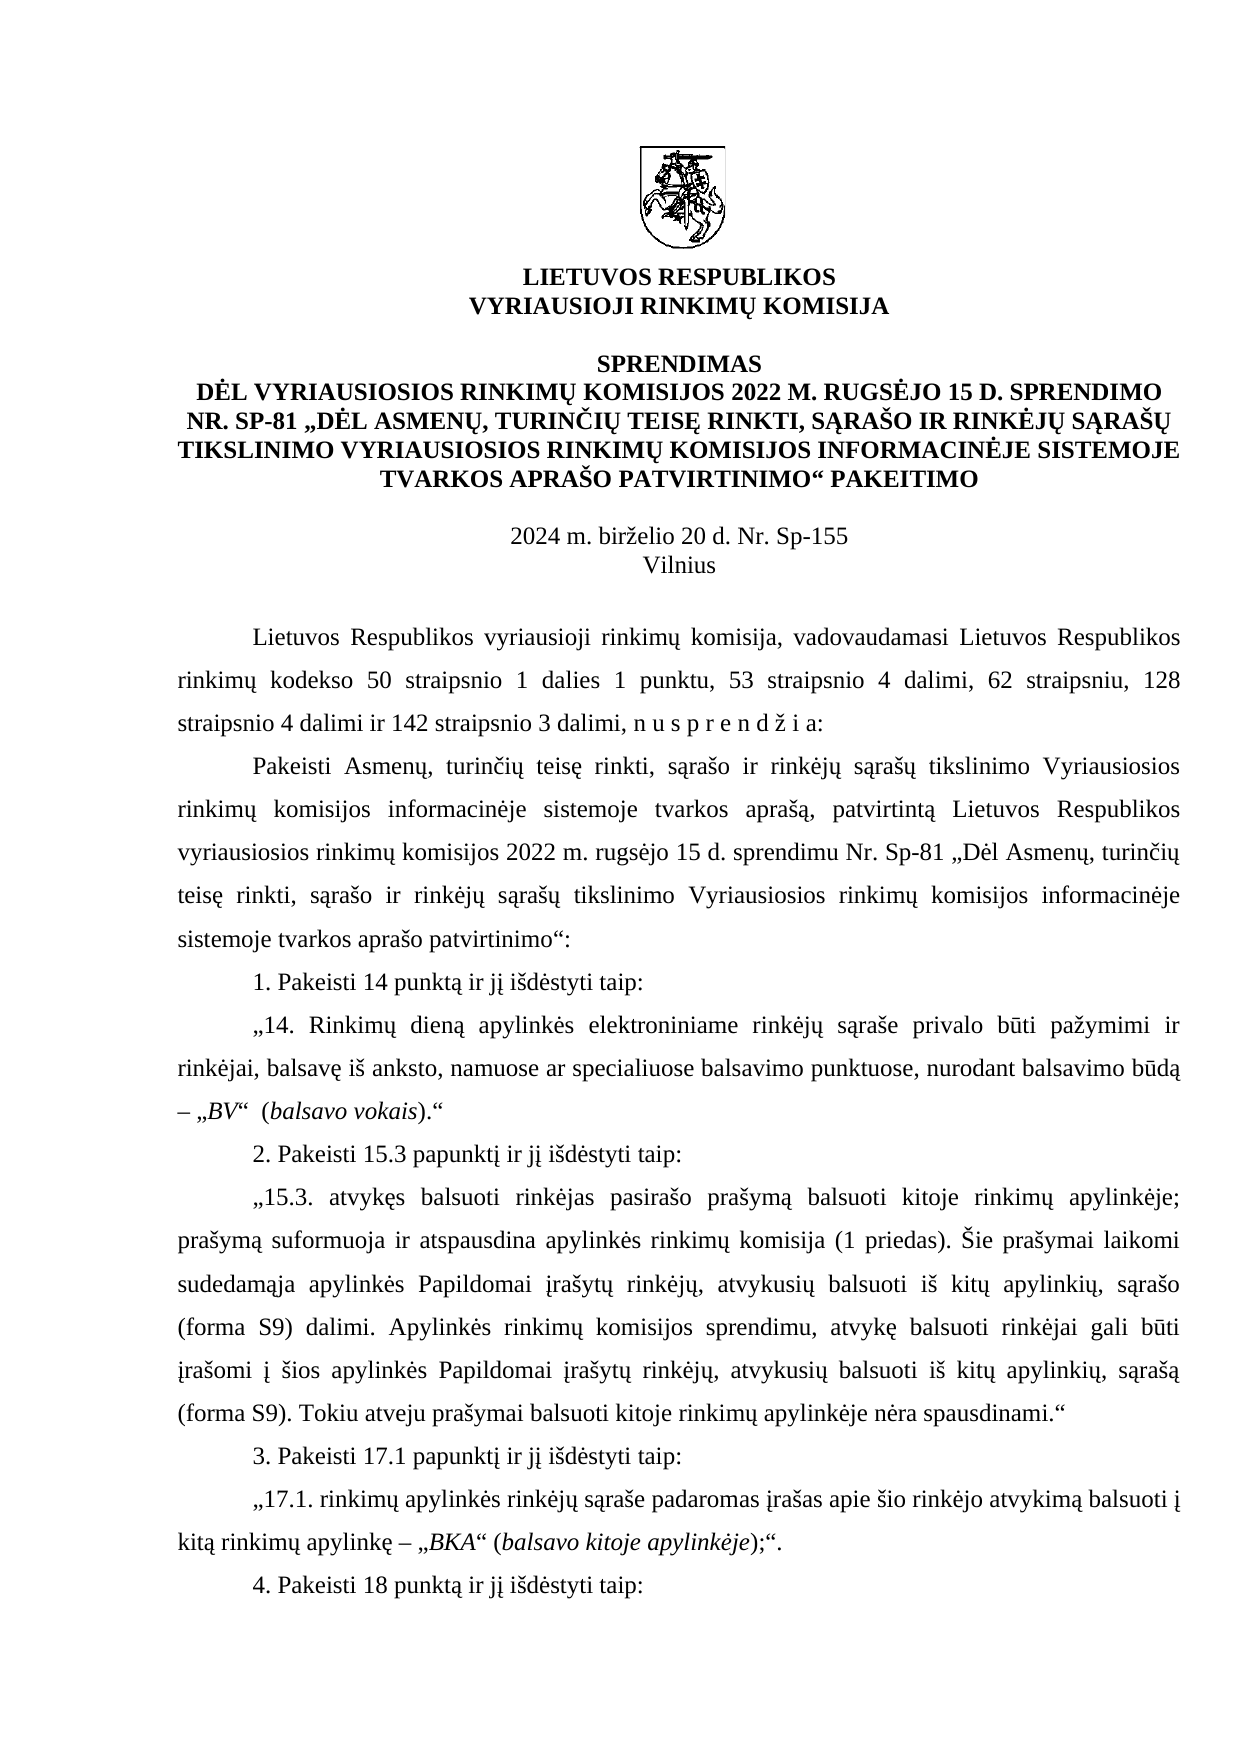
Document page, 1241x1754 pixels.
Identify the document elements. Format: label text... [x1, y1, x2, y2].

text „14. Rinkimų dieną apylinkės elektroniniame rinkėjų sąraše privalo būti pažymimi ir rinkėjai, balsavę iš anksto, namuose ar specialiuose balsavimo punktuose, nurodant balsavimo būdą – „BV“ (balsavo vokais).“ [177, 1010, 1181, 1125]
text NR. SP-81 „DĖL ASMENŲ, TURINČIŲ TEISĘ RINKTI, SĄRAŠO IR RINKĖJŲ SĄRAŠŲ TIKSLINIMO VYRIAUSIOSIOS RINKIMŲ KOMISIJOS INFORMACINĖJE SISTEMOJE TVARKOS APRAŠO PATVIRTINIMO“ PAKEITIMO [177, 406, 1181, 492]
text Pakeisti Asmenų, turinčių teisę rinkti, sąrašo ir rinkėjų sąrašų tikslinimo Vyriausiosios rinkimų komisijos informacinėje sistemoje tvarkos aprašą, patvirtintą Lietuvos Respublikos vyriausiosios rinkimų komisijos 2022 m. rugsėjo 15 d. sprendimu Nr. Sp-81 „Dėl Asmenų, turinčių teisę rinkti, sąrašo ir rinkėjų sąrašų tikslinimo Vyriausiosios rinkimų komisijos informacinėje sistemoje tvarkos aprašo patvirtinimo“: [177, 751, 1181, 952]
text SPRENDIMAS [177, 349, 1181, 377]
text Lietuvos Respublikos vyriausioji rinkimų komisija, vadovaudamasi Lietuvos Respublikos rinkimų kodekso 50 straipsnio 1 dalies 1 punktu, 53 straipsnio 4 dalimi, 62 straipsniu, 128 straipsnio 4 dalimi ir 142 straipsnio 3 dalimi, nusprendžia: [177, 622, 1181, 737]
text DĖL vyriausiosios rinkimų KOMISIJOS 2022 M. RUGSĖJO 15 D. SPRENDIMO [177, 377, 1181, 406]
text 1. Pakeisti 14 punktą ir jį išdėstyti taip: [177, 967, 1181, 996]
text 4. Pakeisti 18 punktą ir jį išdėstyti taip: [177, 1571, 1181, 1599]
text 2. Pakeisti 15.3 papunktį ir jį išdėstyti taip: [177, 1139, 1181, 1168]
text „15.3. atvykęs balsuoti rinkėjas pasirašo prašymą balsuoti kitoje rinkimų apylinkėje; prašymą suformuoja ir atspausdina apylinkės rinkimų komisija (1 priedas). Šie prašymai laikomi sudedamąja apylinkės Papildomai įrašytų rinkėjų, atvykusių balsuoti iš kitų apylinkių, sąrašo (forma S9) dalimi. Apylinkės rinkimų komisijos sprendimu, atvykę balsuoti rinkėjai gali būti įrašomi į šios apylinkės Papildomai įrašytų rinkėjų, atvykusių balsuoti iš kitų apylinkių, sąrašą (forma S9). Tokiu atveju prašymai balsuoti kitoje rinkimų apylinkėje nėra spausdinami.“ [177, 1182, 1181, 1427]
text VYRIAUSIOJI RINKIMŲ KOMISIJA [177, 291, 1181, 320]
subtitle LIETUVOS RESPUBLIKOS [177, 262, 1181, 291]
text 3. Pakeisti 17.1 papunktį ir jį išdėstyti taip: [177, 1441, 1181, 1470]
text 2024 m. birželio 20 d. Nr. Sp-155 [177, 521, 1181, 550]
text „17.1. rinkimų apylinkės rinkėjų sąraše padaromas įrašas apie šio rinkėjo atvykimą balsuoti į kitą rinkimų apylinkę – „BKA“ (balsavo kitoje apylinkėje);“. [177, 1484, 1181, 1556]
text Vilnius [177, 550, 1181, 579]
